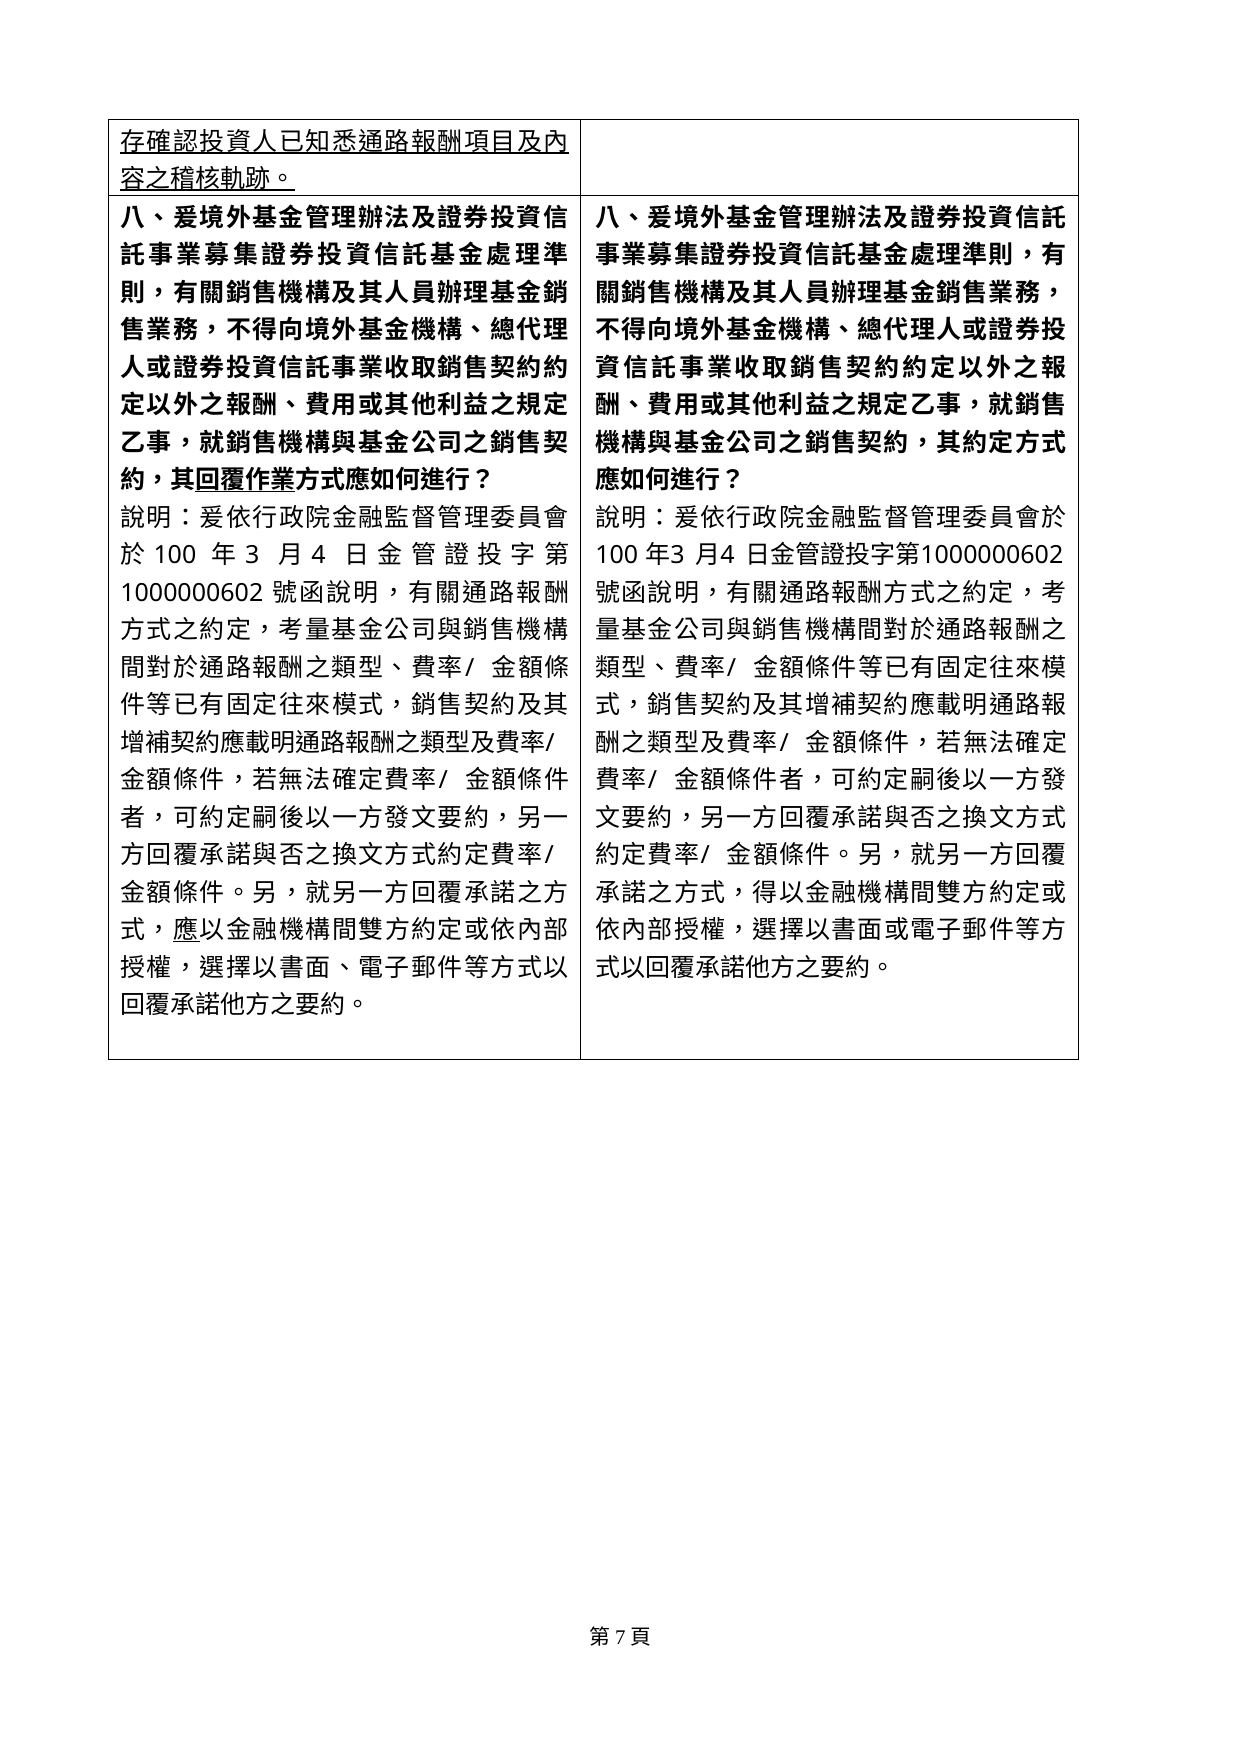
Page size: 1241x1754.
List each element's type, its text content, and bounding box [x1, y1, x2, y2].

table_cell 八、爰境外基金管理辦法及證券投資信託事業募集證券投資信託基金處理準則，有關銷售機構及其人員辦理基金銷售業務，不得向境外基金機構、總代理人或證券投資信託事業收取銷售契約約定以外之報酬、費用或其他利益之規定乙事，就銷售機構與基金公司之銷售契約，其約定方式應如何進行？ 說明：爰依行政院金融監督管理委員會於100年3月4日金管證投字第1000000602號函說明，有關通路報酬方式之約定，考量基金公司與銷售機構間對於通路報酬之類型、費率/金額條件等已有固定往來模式，銷售契約及其增補契約應載明通路報酬之類型及費率/金額條件，若無法確定費率/金額條件者，可約定嗣後以一方發文要約，另一方回覆承諾與否之換文方式約定費率/金額條件。另，就另一方回覆承諾之方式，得以金融機構間雙方約定或依內部授權，選擇以書面或電子郵件等方式以回覆承諾他方之要約。 [581, 196, 1078, 1059]
table_cell 存確認投資人已知悉通路報酬項目及內容之稽核軌跡。 [109, 120, 580, 195]
table_cell [581, 120, 1078, 195]
table_cell 八、爰境外基金管理辦法及證券投資信託事業募集證券投資信託基金處理準則，有關銷售機構及其人員辦理基金銷售業務，不得向境外基金機構、總代理人或證券投資信託事業收取銷售契約約定以外之報酬、費用或其他利益之規定乙事，就銷售機構與基金公司之銷售契約，其回覆作業方式應如何進行？ 說明：爰依行政院金融監督管理委員會於100年3月4日金管證投字第1000000602號函說明，有關通路報酬方式之約定，考量基金公司與銷售機構間對於通路報酬之類型、費率/金額條件等已有固定往來模式，銷售契約及其增補契約應載明通路報酬之類型及費率/金額條件，若無法確定費率/金額條件者，可約定嗣後以一方發文要約，另一方回覆承諾與否之換文方式約定費率/金額條件。另，就另一方回覆承諾之方式，應以金融機構間雙方約定或依內部授權，選擇以書面、電子郵件等方式以回覆承諾他方之要約。 [109, 196, 580, 1059]
